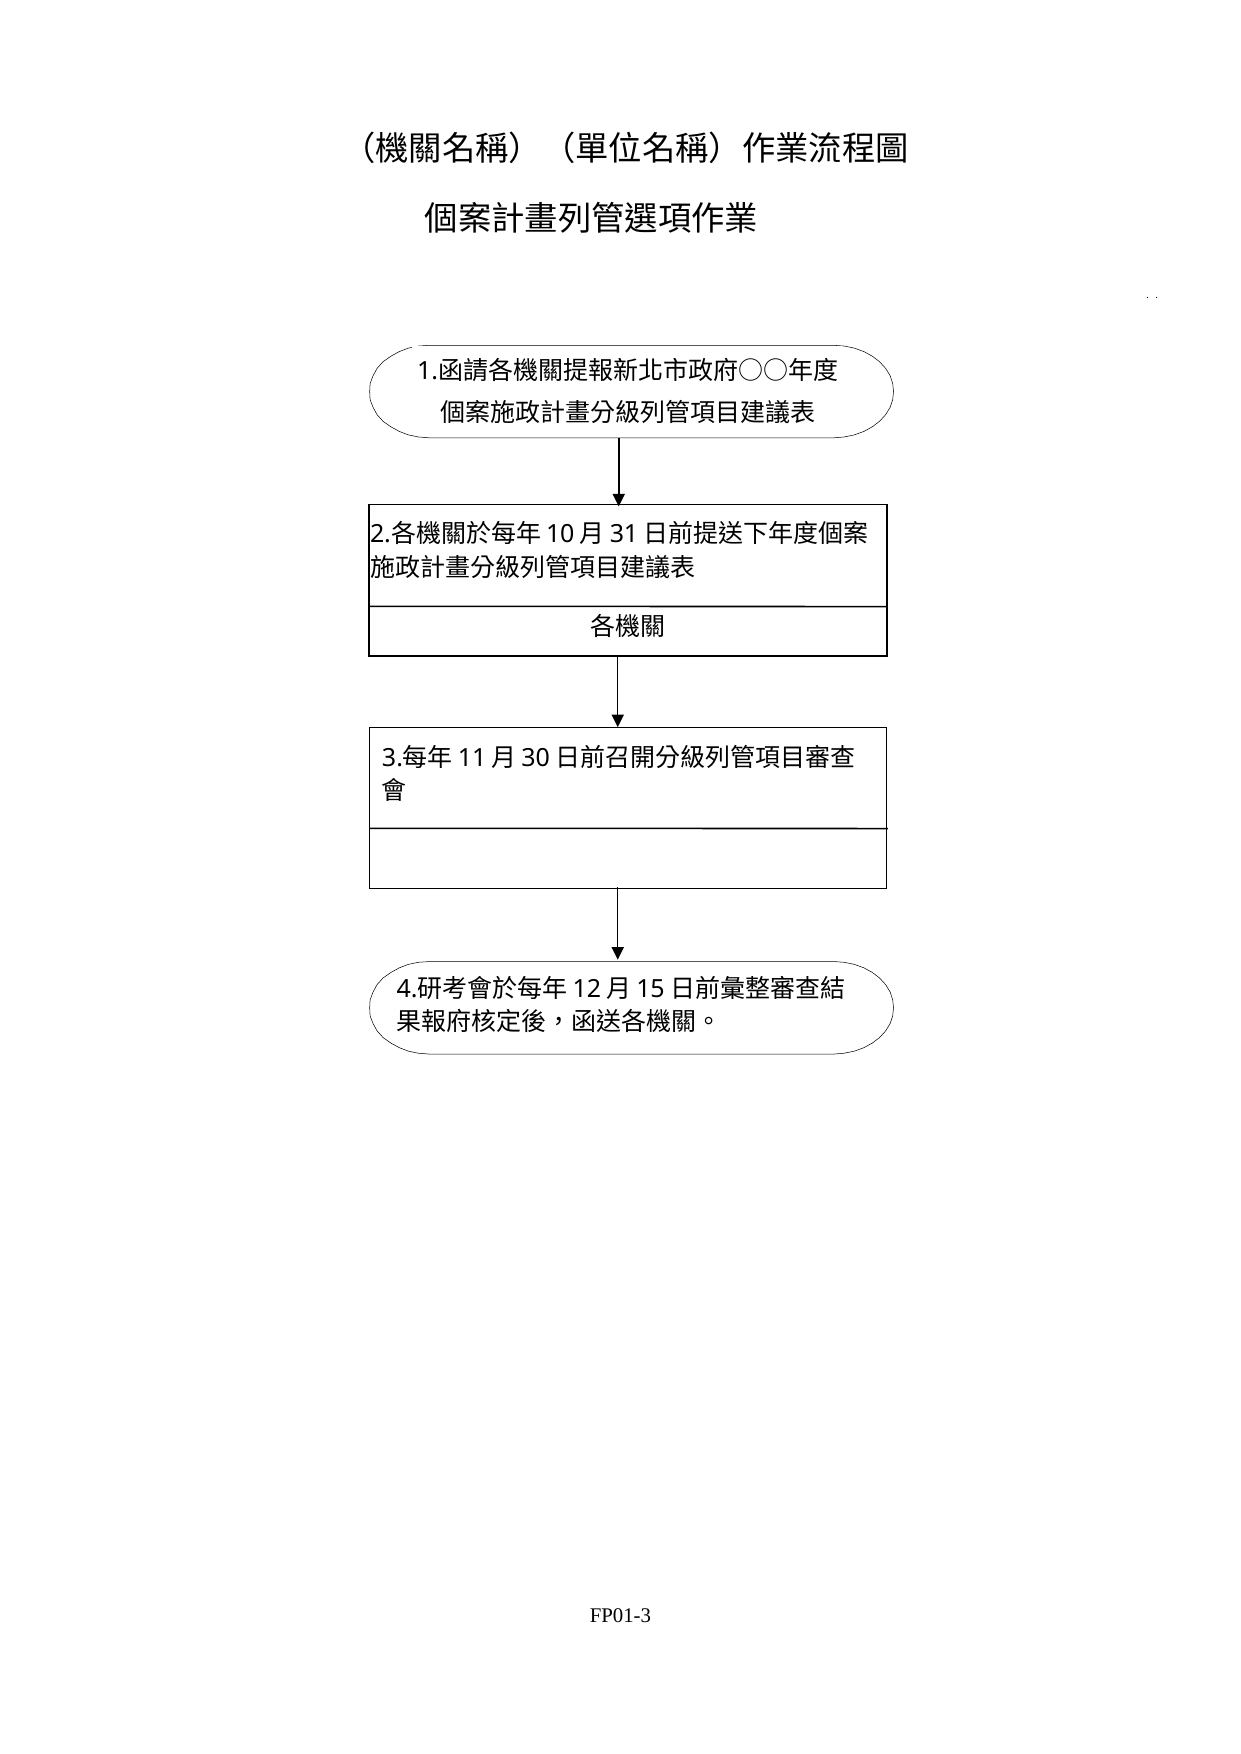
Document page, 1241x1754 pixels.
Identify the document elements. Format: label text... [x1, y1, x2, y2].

text 各機關 [370, 609, 886, 642]
text 研考會 [382, 851, 873, 869]
text 4.研考會於每年12月15日前彙整審查結果報府核定後，函送各機關。 [396, 970, 859, 1037]
text 2.各機關於每年10月31日前提送下年度個案施政計畫分級列管項目建議表 [370, 516, 886, 583]
text （機關名稱）（單位名稱）作業流程圖 [274, 123, 977, 169]
text 3.每年11月30日前召開分級列管項目審查會 [382, 740, 873, 806]
text 1.函請各機關提報新北市政府○○年度個案施政計畫分級列管項目建議表 [412, 346, 842, 426]
text 個案計畫列管選項作業 [114, 191, 1132, 239]
